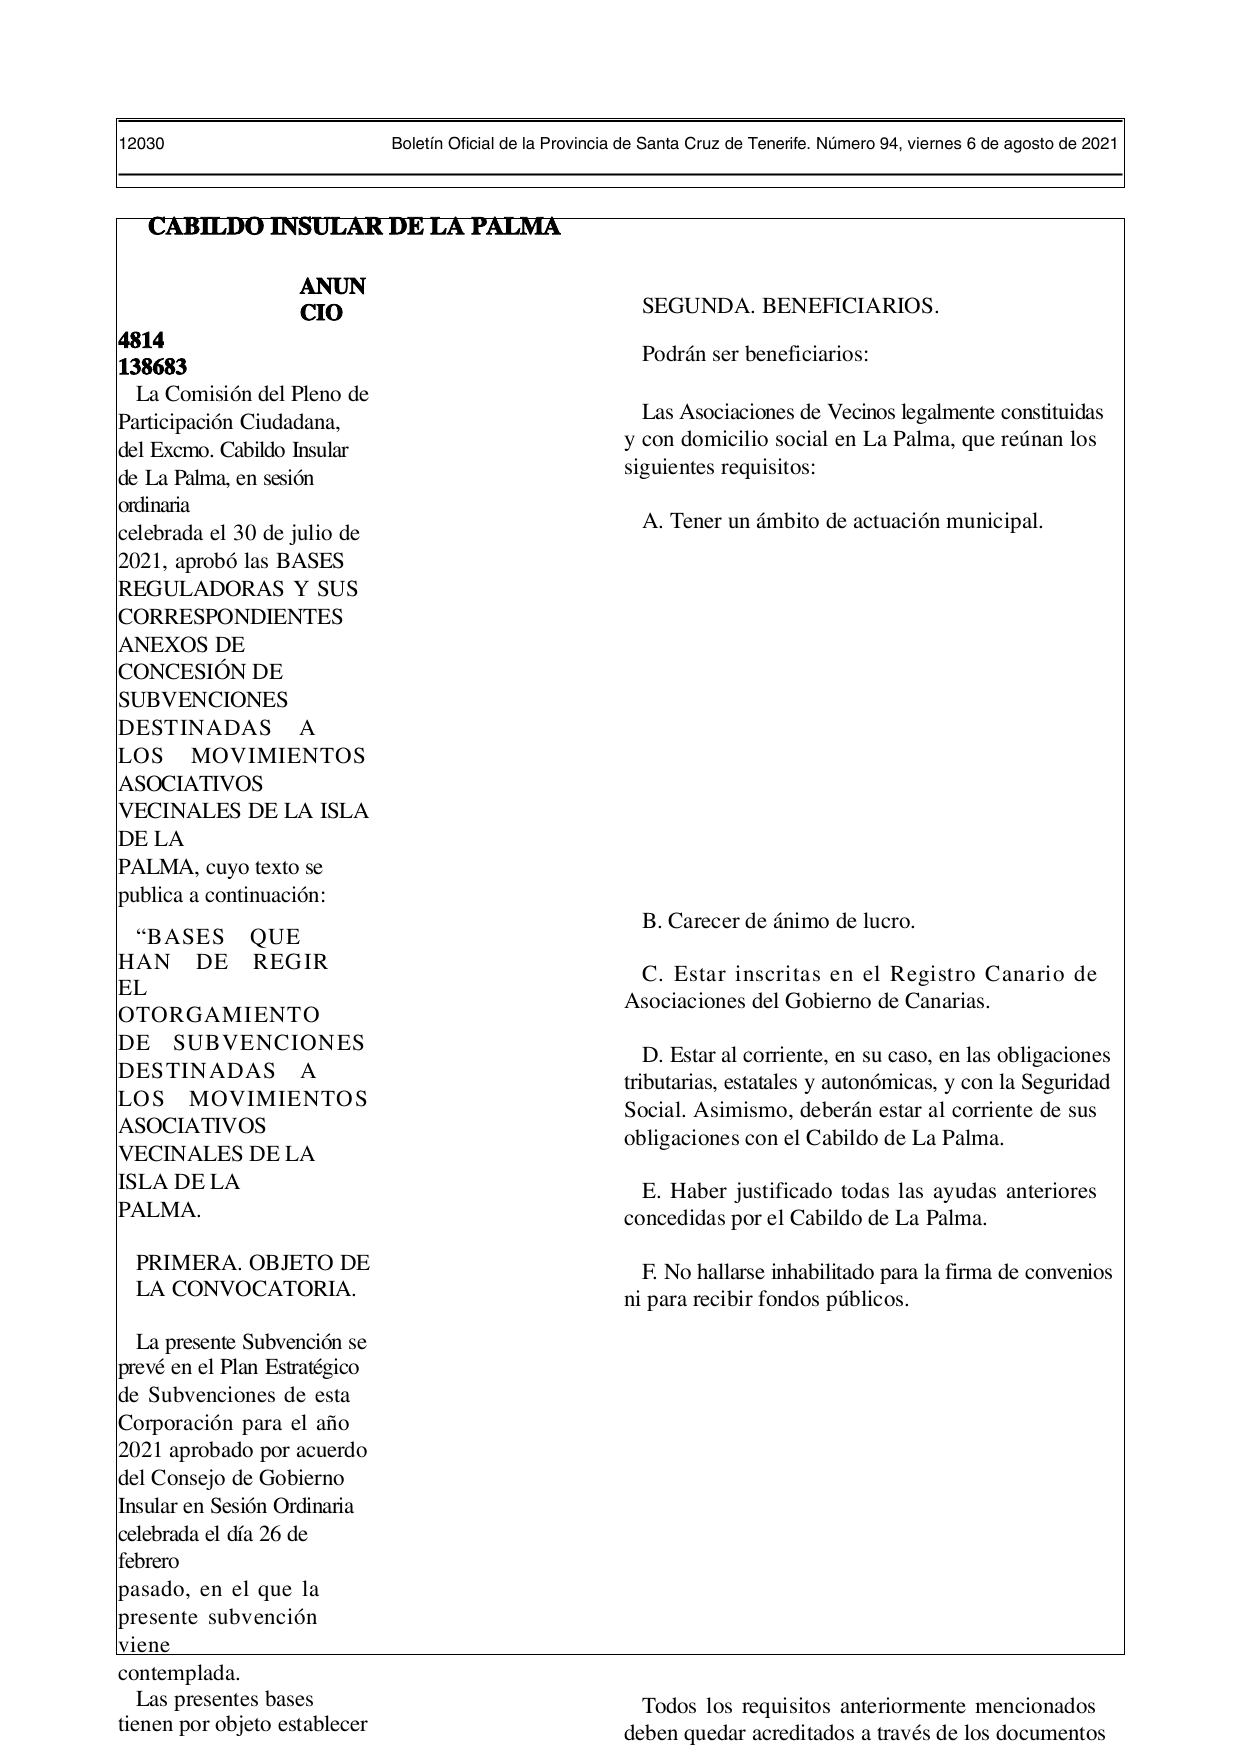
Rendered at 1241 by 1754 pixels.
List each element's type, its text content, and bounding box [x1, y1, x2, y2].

table_cell “BASES QUE HAN DE REGIR EL OTORGAMIENTO DE SUBVENCIONES DESTINADAS A LOS MOVIMIENTOS ASOCIATIVOS VECINALES DE LA ISLA DE LA PALMA. PRIMERA. OBJETO DE LA CONVOCATORIA. La presente Subvención se prevé en el Plan Estratégico de Subvenciones de esta Corporación para el año 2021 aprobado por acuerdo del Consejo de Gobierno Insular en Sesión Ordinaria celebrada el día 26 de febrero pasado, en el que la presente subvención viene contemplada. [118, 908, 371, 1686]
table_cell [371, 272, 624, 908]
table_cell ANUNCIO 4814 138683 La Comisión del Pleno de Participación Ciudadana, del Excmo. Cabildo Insular de La Palma, en sesión ordinaria celebrada el 30 de julio de 2021, aprobó las BASES REGULADORAS Y SUS CORRESPONDIENTES ANEXOS DE CONCESIÓN DE SUBVENCIONES DESTINADAS A LOS MOVIMIENTOS ASOCIATIVOS VECINALES DE LA ISLA DE LA PALMA, cuyo texto se publica a continuación: [118, 272, 371, 908]
table_cell Todos los requisitos anteriormente mencionados deben quedar acreditados a través de los documentos [624, 1686, 1130, 1754]
table_cell [371, 908, 624, 1686]
picture [117, 119, 1124, 187]
table_cell Las presentes bases tienen por objeto establecer [118, 1686, 371, 1754]
table_cell B. Carecer de ánimo de lucro. C. Estar inscritas en el Registro Canario de Asociaciones del Gobierno de Canarias. D. Estar al corriente, en su caso, en las obligaciones tributarias, estatales y autonómicas, y con la Seguridad Social. Asimismo, deberán estar al corriente de sus obligaciones con el Cabildo de La Palma. E. Haber justificado todas las ayudas anteriores concedidas por el Cabildo de La Palma. F. No hallarse inhabilitado para la firma de convenios ni para recibir fondos públicos. [624, 908, 1130, 1686]
table_header [648, 211, 1130, 272]
table_cell SEGUNDA. BENEFICIARIOS. Podrán ser beneficiarios: Las Asociaciones de Vecinos legalmente constituidas y con domicilio social en La Palma, que reúnan los siguientes requisitos: A. Tener un ámbito de actuación municipal. [624, 272, 1130, 908]
table_cell [371, 1686, 624, 1754]
text 12030 Boletín Oficial de la Provincia de Santa Cruz de Tenerife. Número 94, viernes 6 de agosto de 2021 [118, 133, 1230, 154]
table_header CABILDO INSULAR DE LA PALMA [148, 211, 647, 272]
table_header [118, 211, 147, 272]
